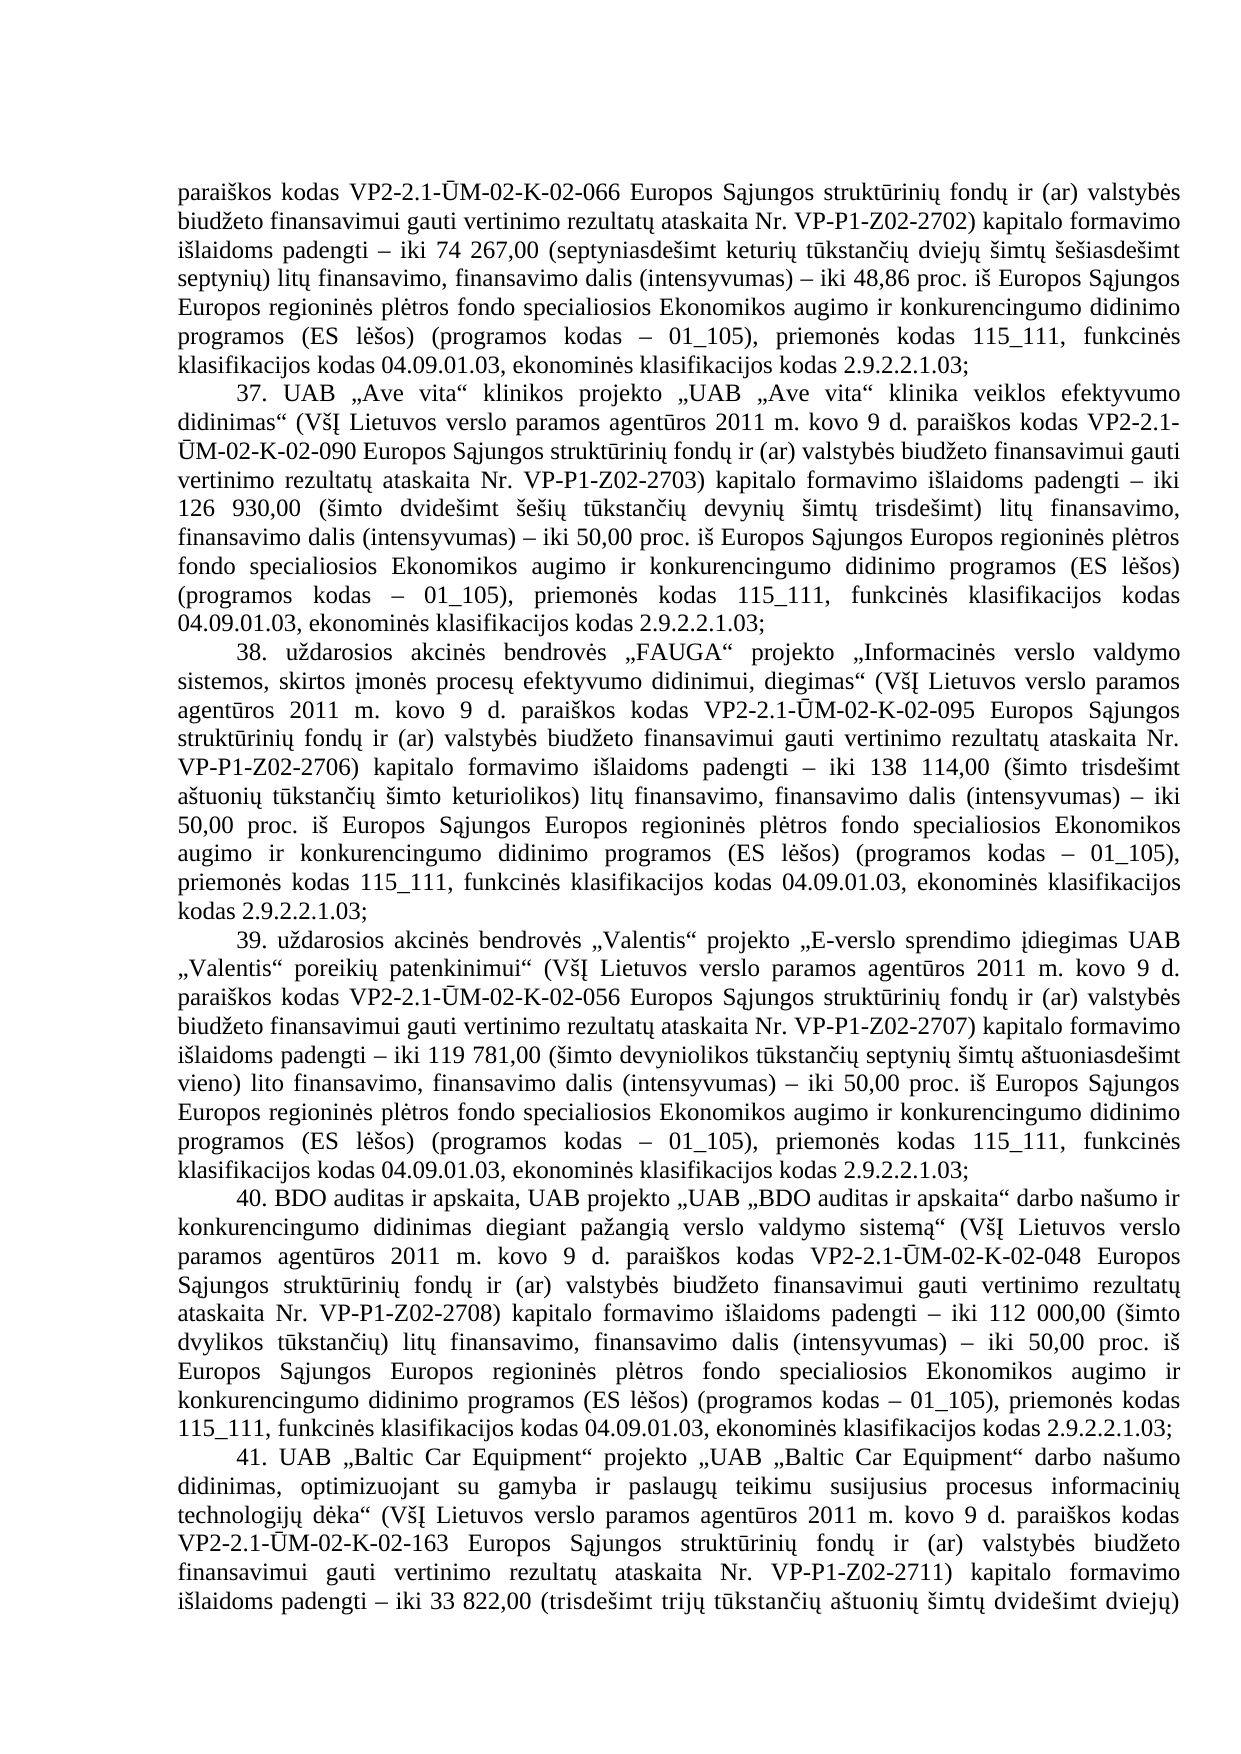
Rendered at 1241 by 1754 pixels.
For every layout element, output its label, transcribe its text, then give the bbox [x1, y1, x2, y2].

text 37. UAB „Ave vita“ klinikos projekto „UAB „Ave vita“ klinika veiklos efektyvumo didinimas“ (VšĮ Lietuvos verslo paramos agentūros 2011 m. kovo 9 d. paraiškos kodas VP2-2.1-ŪM-02-K-02-090 Europos Sąjungos struktūrinių fondų ir (ar) valstybės biudžeto finansavimui gauti vertinimo rezultatų ataskaita Nr. VP-P1-Z02-2703) kapitalo formavimo išlaidoms padengti – iki 126 930,00 (šimto dvidešimt šešių tūkstančių devynių šimtų trisdešimt) litų finansavimo, finansavimo dalis (intensyvumas) – iki 50,00 proc. iš Europos Sąjungos Europos regioninės plėtros fondo specialiosios Ekonomikos augimo ir konkurencingumo didinimo programos (ES lėšos) (programos kodas – 01_105), priemonės kodas 115_111, funkcinės klasifikacijos kodas 04.09.01.03, ekonominės klasifikacijos kodas 2.9.2.2.1.03; [177, 378, 1181, 637]
text 40. BDO auditas ir apskaita, UAB projekto „UAB „BDO auditas ir apskaita“ darbo našumo ir konkurencingumo didinimas diegiant pažangią verslo valdymo sistemą“ (VšĮ Lietuvos verslo paramos agentūros 2011 m. kovo 9 d. paraiškos kodas VP2-2.1-ŪM-02-K-02-048 Europos Sąjungos struktūrinių fondų ir (ar) valstybės biudžeto finansavimui gauti vertinimo rezultatų ataskaita Nr. VP-P1-Z02-2708) kapitalo formavimo išlaidoms padengti – iki 112 000,00 (šimto dvylikos tūkstančių) litų finansavimo, finansavimo dalis (intensyvumas) – iki 50,00 proc. iš Europos Sąjungos Europos regioninės plėtros fondo specialiosios Ekonomikos augimo ir konkurencingumo didinimo programos (ES lėšos) (programos kodas – 01_105), priemonės kodas 115_111, funkcinės klasifikacijos kodas 04.09.01.03, ekonominės klasifikacijos kodas 2.9.2.2.1.03; [177, 1183, 1181, 1442]
text 38. uždarosios akcinės bendrovės „FAUGA“ projekto „Informacinės verslo valdymo sistemos, skirtos įmonės procesų efektyvumo didinimui, diegimas“ (VšĮ Lietuvos verslo paramos agentūros 2011 m. kovo 9 d. paraiškos kodas VP2-2.1-ŪM-02-K-02-095 Europos Sąjungos struktūrinių fondų ir (ar) valstybės biudžeto finansavimui gauti vertinimo rezultatų ataskaita Nr. VP-P1-Z02-2706) kapitalo formavimo išlaidoms padengti – iki 138 114,00 (šimto trisdešimt aštuonių tūkstančių šimto keturiolikos) litų finansavimo, finansavimo dalis (intensyvumas) – iki 50,00 proc. iš Europos Sąjungos Europos regioninės plėtros fondo specialiosios Ekonomikos augimo ir konkurencingumo didinimo programos (ES lėšos) (programos kodas – 01_105), priemonės kodas 115_111, funkcinės klasifikacijos kodas 04.09.01.03, ekonominės klasifikacijos kodas 2.9.2.2.1.03; [177, 637, 1181, 925]
text 39. uždarosios akcinės bendrovės „Valentis“ projekto „E-verslo sprendimo įdiegimas UAB „Valentis“ poreikių patenkinimui“ (VšĮ Lietuvos verslo paramos agentūros 2011 m. kovo 9 d. paraiškos kodas VP2-2.1-ŪM-02-K-02-056 Europos Sąjungos struktūrinių fondų ir (ar) valstybės biudžeto finansavimui gauti vertinimo rezultatų ataskaita Nr. VP-P1-Z02-2707) kapitalo formavimo išlaidoms padengti – iki 119 781,00 (šimto devyniolikos tūkstančių septynių šimtų aštuoniasdešimt vieno) lito finansavimo, finansavimo dalis (intensyvumas) – iki 50,00 proc. iš Europos Sąjungos Europos regioninės plėtros fondo specialiosios Ekonomikos augimo ir konkurencingumo didinimo programos (ES lėšos) (programos kodas – 01_105), priemonės kodas 115_111, funkcinės klasifikacijos kodas 04.09.01.03, ekonominės klasifikacijos kodas 2.9.2.2.1.03; [177, 925, 1181, 1183]
text 41. UAB „Baltic Car Equipment“ projekto „UAB „Baltic Car Equipment“ darbo našumo didinimas, optimizuojant su gamyba ir paslaugų teikimu susijusius procesus informacinių technologijų dėka“ (VšĮ Lietuvos verslo paramos agentūros 2011 m. kovo 9 d. paraiškos kodas VP2-2.1-ŪM-02-K-02-163 Europos Sąjungos struktūrinių fondų ir (ar) valstybės biudžeto finansavimui gauti vertinimo rezultatų ataskaita Nr. VP-P1-Z02-2711) kapitalo formavimo išlaidoms padengti – iki 33 822,00 (trisdešimt trijų tūkstančių aštuonių šimtų dvidešimt dviejų) [177, 1442, 1181, 1615]
text paraiškos kodas VP2-2.1-ŪM-02-K-02-066 Europos Sąjungos struktūrinių fondų ir (ar) valstybės biudžeto finansavimui gauti vertinimo rezultatų ataskaita Nr. VP-P1-Z02-2702) kapitalo formavimo išlaidoms padengti – iki 74 267,00 (septyniasdešimt keturių tūkstančių dviejų šimtų šešiasdešimt septynių) litų finansavimo, finansavimo dalis (intensyvumas) – iki 48,86 proc. iš Europos Sąjungos Europos regioninės plėtros fondo specialiosios Ekonomikos augimo ir konkurencingumo didinimo programos (ES lėšos) (programos kodas – 01_105), priemonės kodas 115_111, funkcinės klasifikacijos kodas 04.09.01.03, ekonominės klasifikacijos kodas 2.9.2.2.1.03; [177, 177, 1181, 378]
